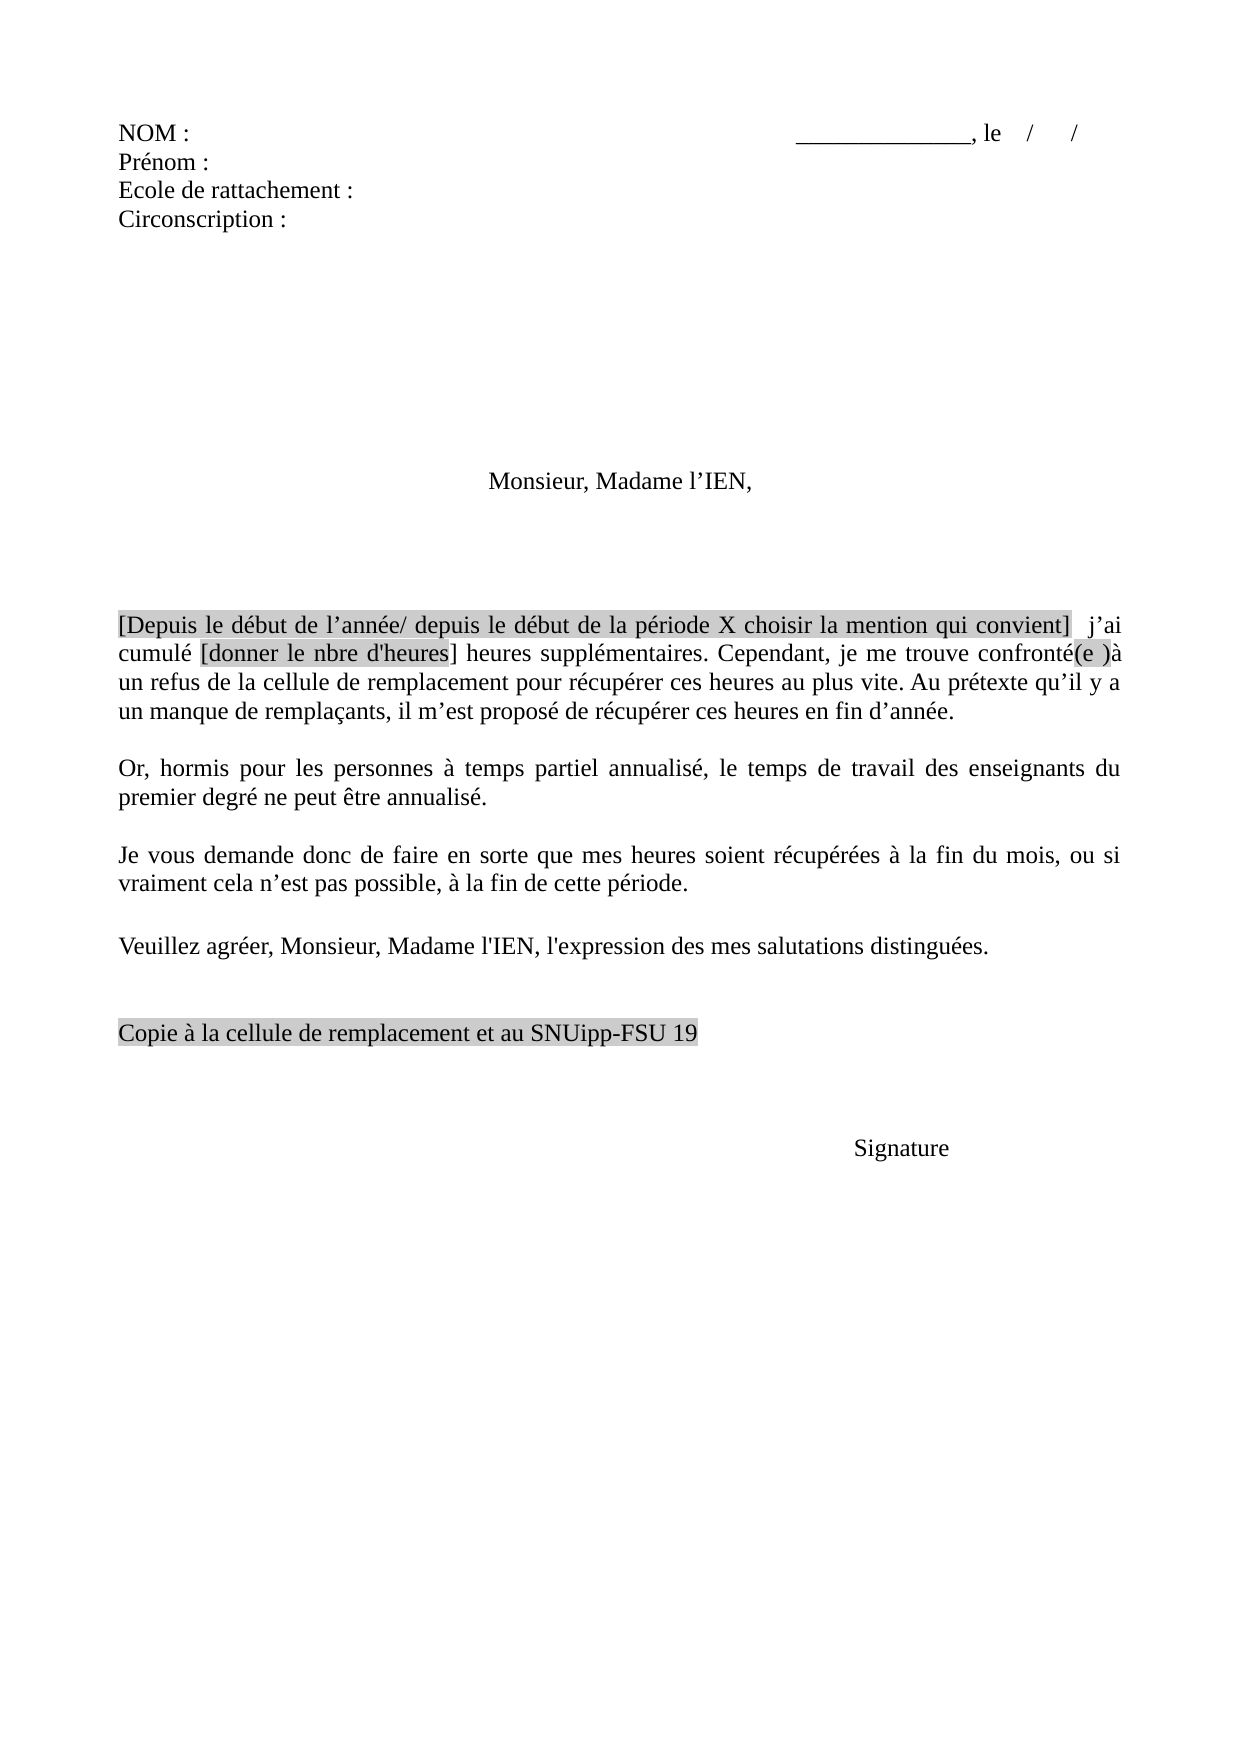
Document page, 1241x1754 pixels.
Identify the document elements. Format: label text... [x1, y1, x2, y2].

text Je vous demande donc de faire en sorte que mes heures soient récupérées à la fin du mois, ou si vraiment cela n’est pas possible, à la fin de cette période. [118, 840, 1122, 897]
text Prénom : [118, 147, 1122, 176]
text Copie à la cellule de remplacement et au SNUipp-FSU 19 [118, 1018, 1122, 1046]
text Circonscription : [118, 204, 1122, 233]
text [Depuis le début de l’année/ depuis le début de la période X choisir la mention qui convient] j’ai cumulé [donner le nbre d'heures] heures supplémentaires. Cependant, je me trouve confronté(e )à un refus de la cellule de remplacement pour récupérer ces heures au plus vite. Au prétexte qu’il y a un manque de remplaçants, il m’est proposé de récupérer ces heures en fin d’année. [118, 610, 1122, 725]
text Signature [118, 1133, 1122, 1161]
text Or, hormis pour les personnes à temps partiel annualisé, le temps de travail des enseignants du premier degré ne peut être annualisé. [118, 753, 1122, 811]
text NOM : ______________, le / / [118, 118, 1122, 147]
text Ecole de rattachement : [118, 176, 1122, 204]
text Monsieur, Madame l’IEN, [118, 466, 1122, 495]
text Veuillez agréer, Monsieur, Madame l'IEN, l'expression des mes salutations distinguées. [118, 931, 1122, 960]
